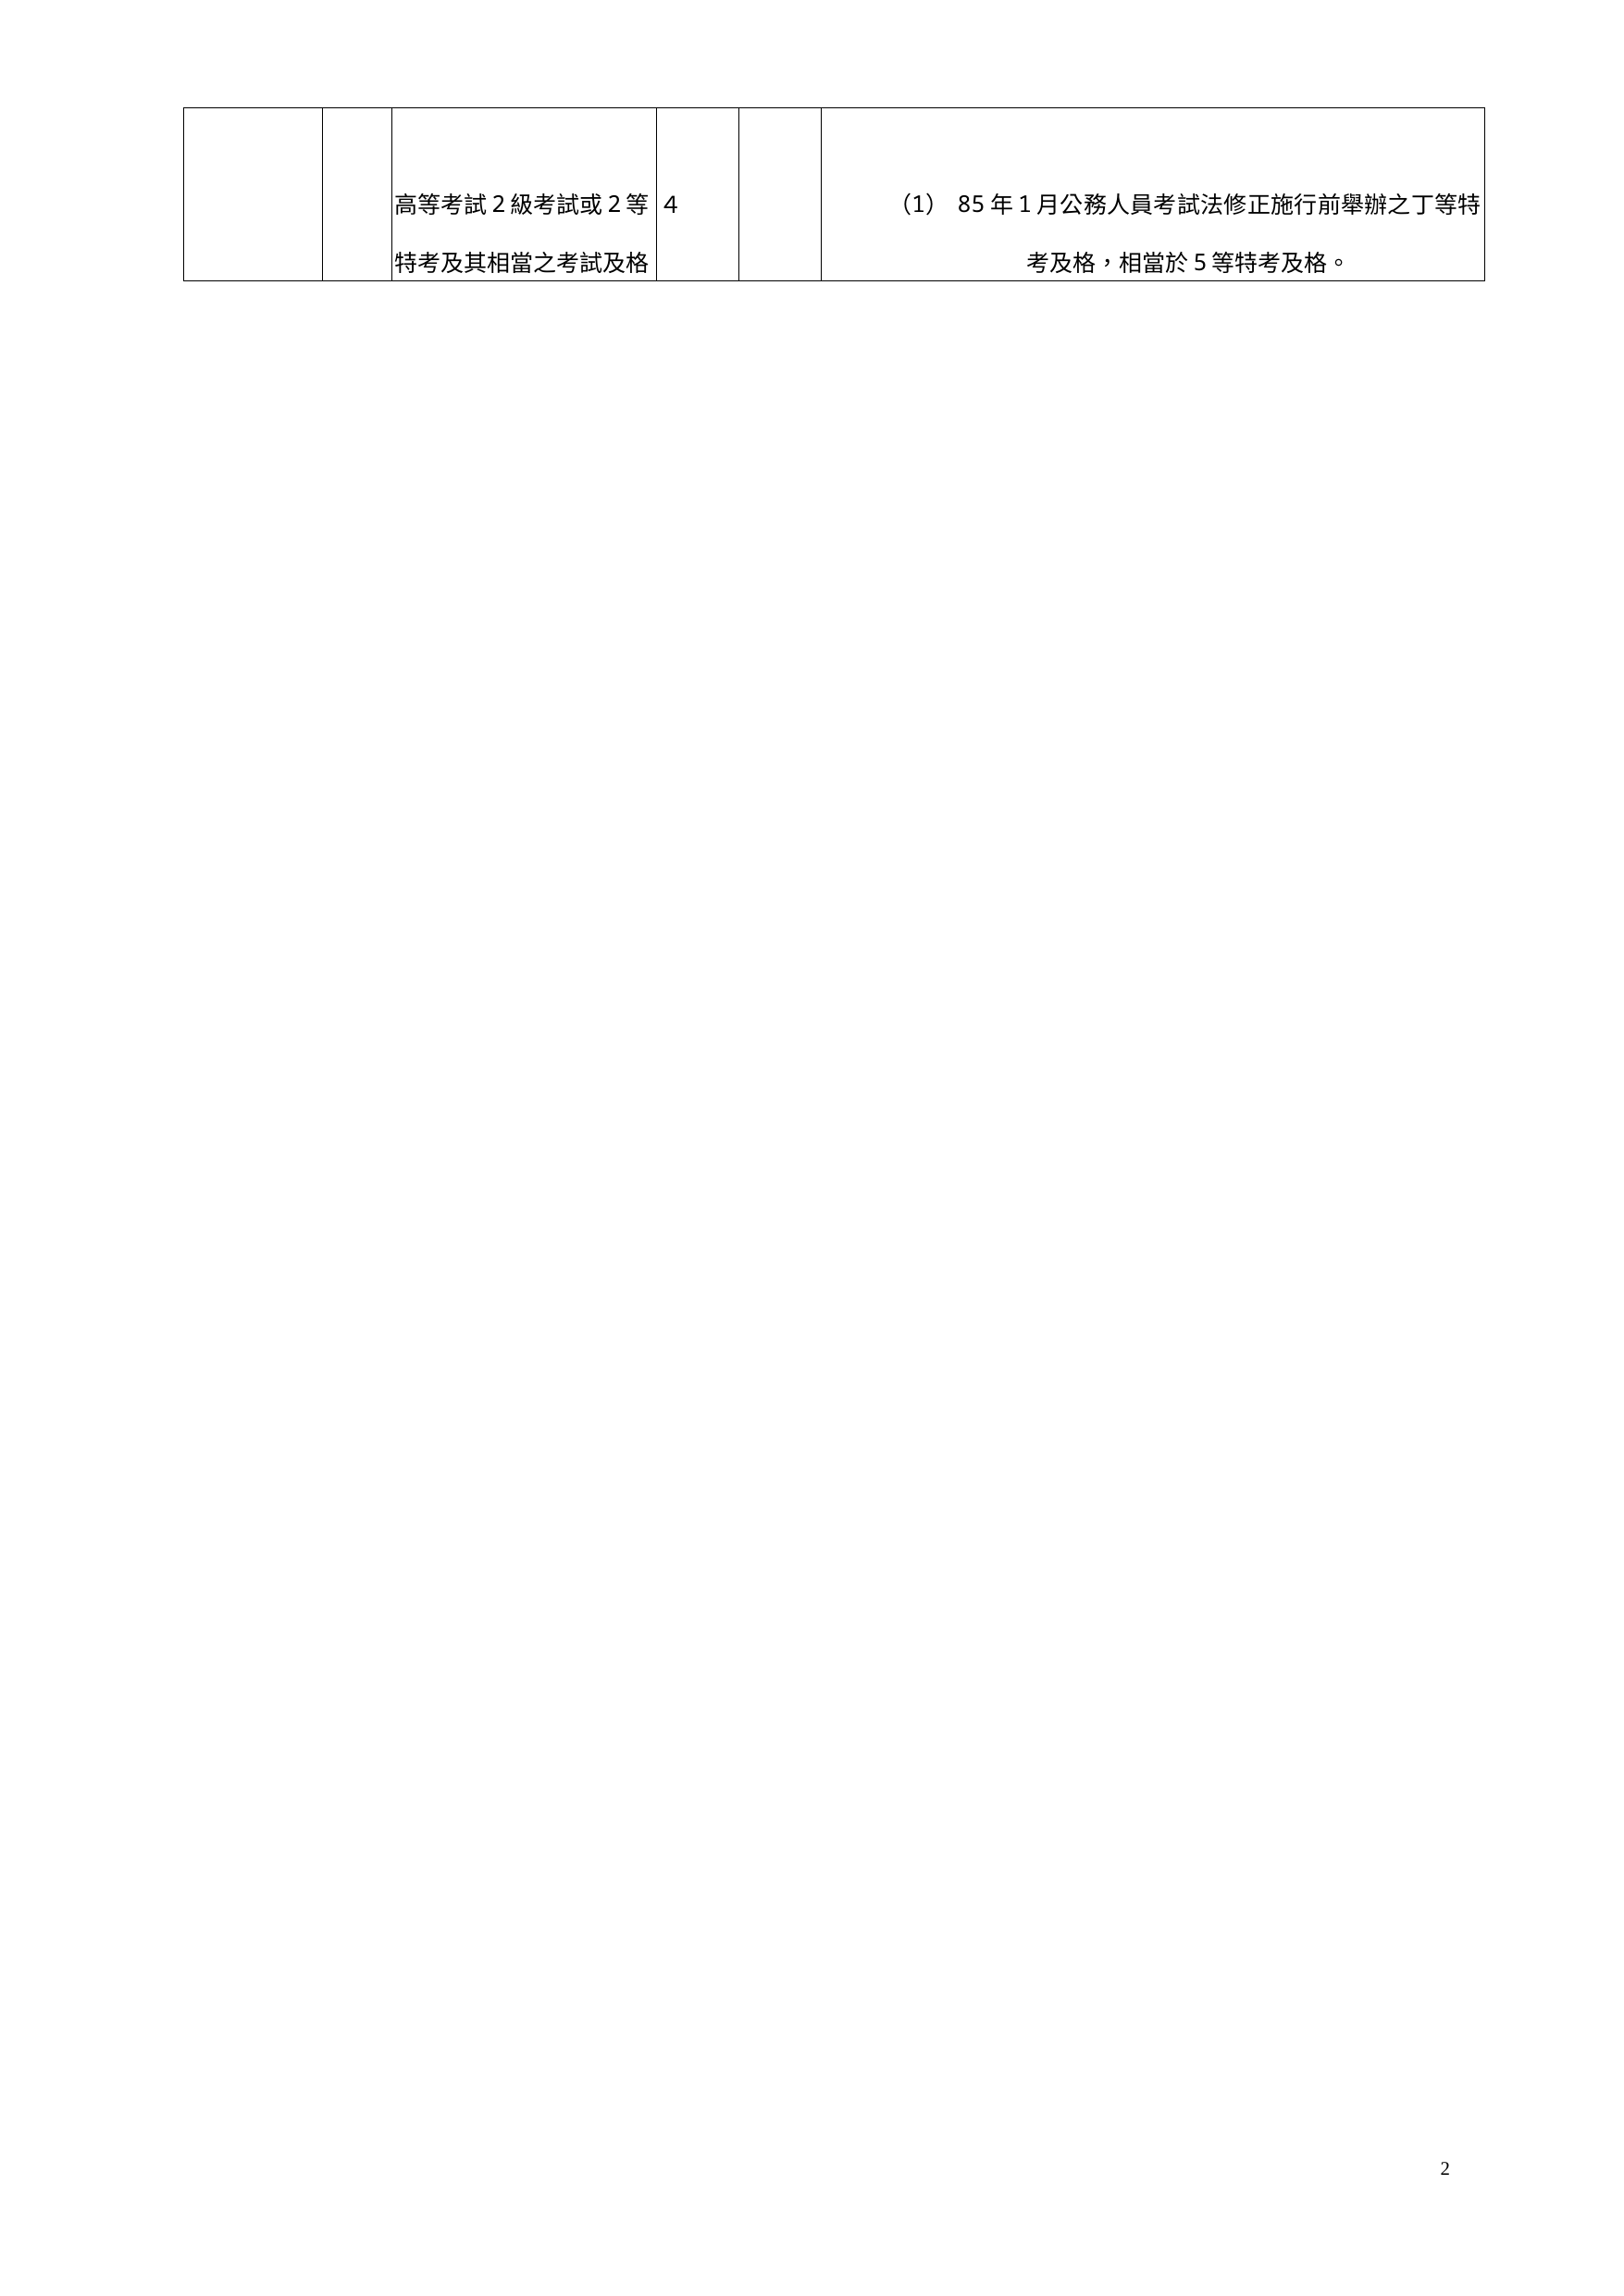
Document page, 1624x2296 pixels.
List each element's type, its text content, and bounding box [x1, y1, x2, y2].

table_cell 一、84年1月公務人員考試法修正施行前經甲等特考及格者，評分標準以６分計。 二、簡任升官等考試及格、晉升簡任官等訓練合格或91年1月29日公務人員任用法修正施行前，以考績取得簡任任用資格者，評分標準以４．５分計；薦任升官等考試及格或晉升薦任官等訓練合格，評分標準以２．５分計；雇員升委任升等考試及格，評分標準以０．５分計。 三、各類考試等級比照如次： 85年1月公務人員考試法修正施行前舉辦之丁等特考及格，相當於5等特考及格。 85年1月公務人員考試法修正施行前舉辦之丙等特考及格，相當於4等特考及格。 85年1月公務人員考試法修正施行前舉辦之乙等特考及格，相當於3等特考及格。 未分級之高考及85年1月公務人員考試法修正施行前舉辦之高等考試2級考試及格，相當於高等考試3級考試及格。 85年1月公務人員考試法修正施行前舉辦之高等考試1級考試及格，相當於高等考試2級考試及格。 專門職業及技術人員高普考試及格，且取得轉任相當職務公務人員任用資格者，比照公務人員高普考試等級計分。 檢覈及銓定資格考試及格，比照公務人員高普考試各等級調降１分。 國軍上校軍官轉任公務人員考試及格、國軍上校以上軍官外職停役轉任公務人員檢覈及格，評分標準均以４分計。 四、原分類職位公務人員各職等考試及格，比照計分標準如下： 第1、2職等：１分。 第3職等：２分。 第5職等：３分。 第6職等：３．５分。 第7、8職等：４分。 第9職等：５分。 第10職等：５分。 五、具有與擬陞任職務等級相當、工作性質相同之職業證照者，得視職缺之職責程度及業務性質，經甄審委員會審查後，照上列評分標準再加１分。 辦理下列出缺職務之陞任評分時，本項考試不予評分： 派用機關之各項職務。 一般行政機關內設置之派用職務。 各機關（構）、學校採行證照用人制度或以學歷用人之職務。 [822, 108, 1484, 280]
table_cell [323, 108, 391, 280]
table_cell ４ [657, 108, 738, 280]
table_cell [739, 108, 821, 280]
table_cell 高等考試2級考試或2等特考及其相當之考試及格 [392, 108, 656, 280]
table_cell 共 同 選 項 ４０％ 共 同 選 項 ４０％ [184, 108, 322, 280]
